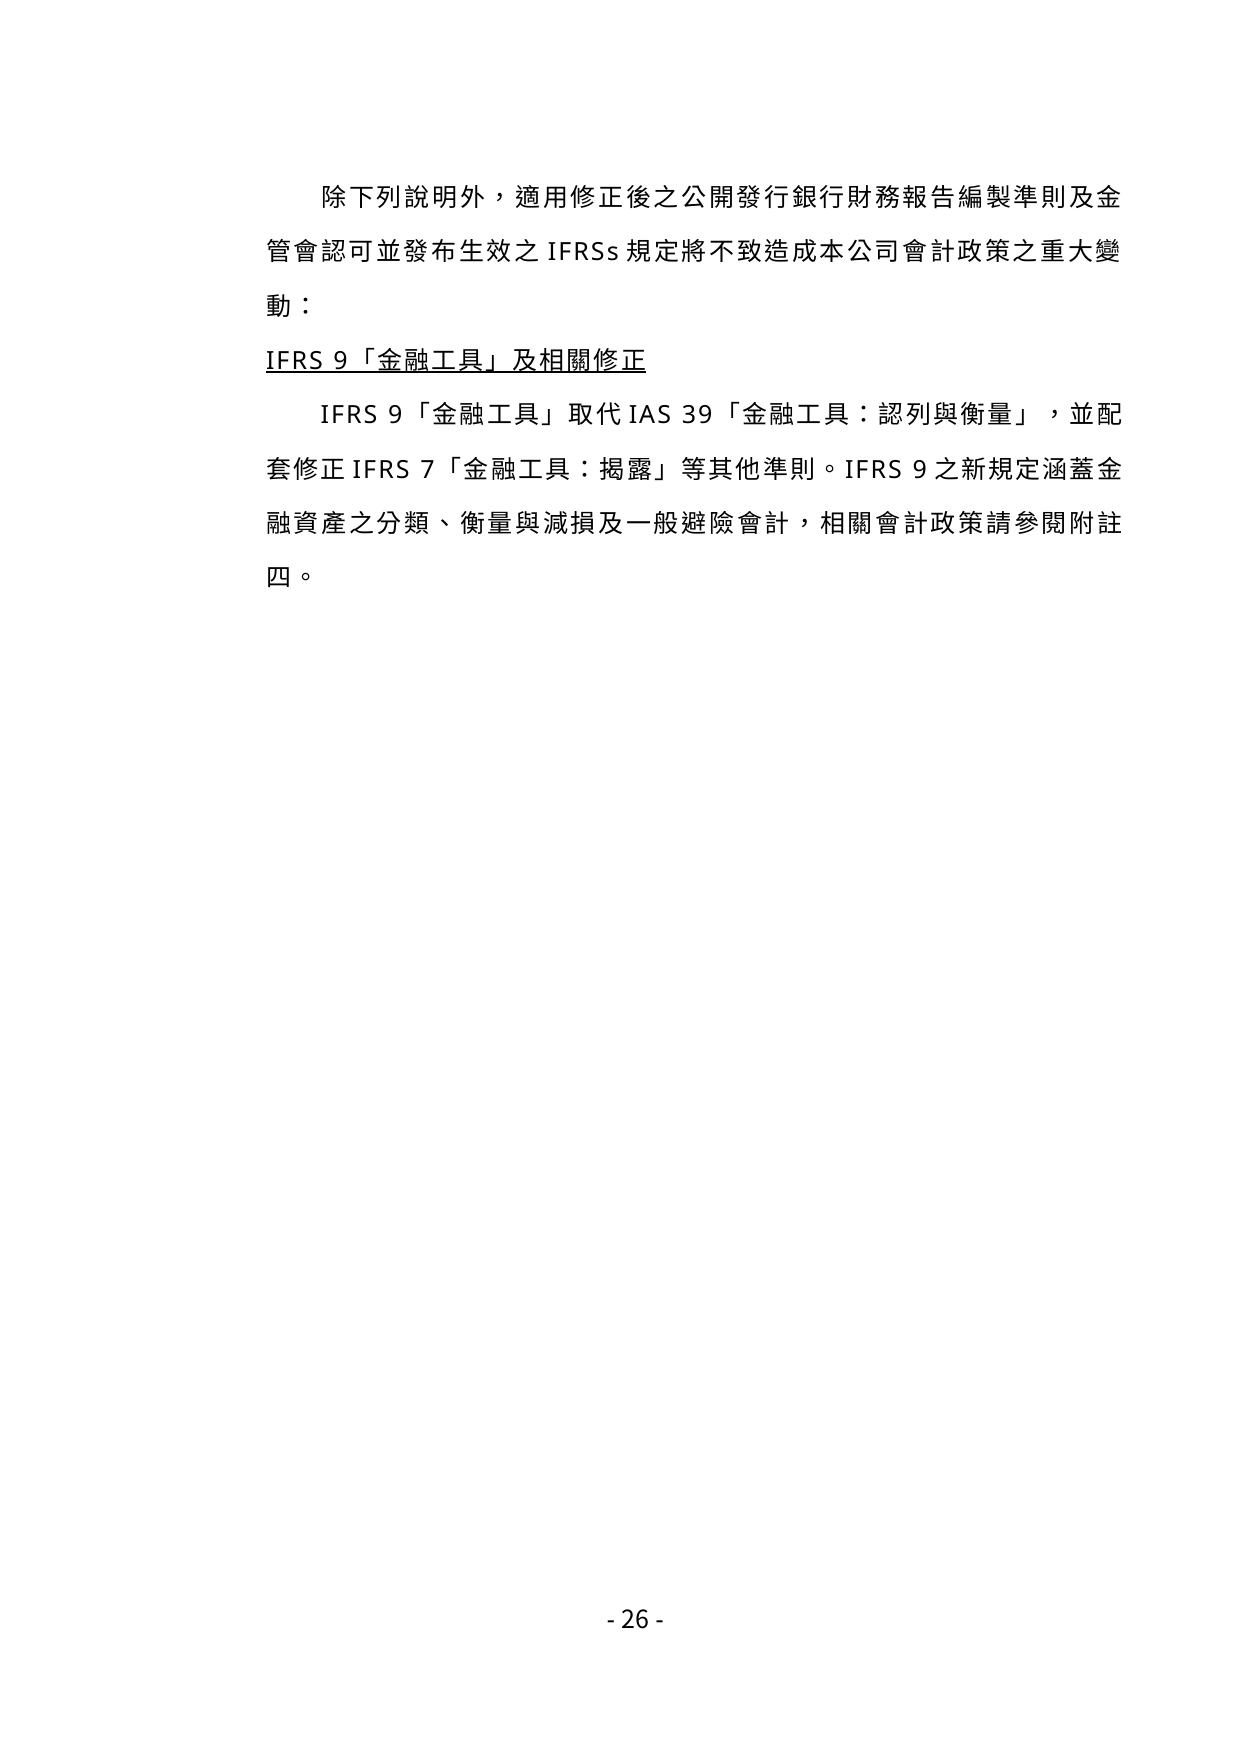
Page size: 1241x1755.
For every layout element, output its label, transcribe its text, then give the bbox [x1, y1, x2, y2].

text 除下列說明外，適用修正後之公開發行銀行財務報告編製準則及金管會認可並發布生效之IFRSs規定將不致造成本公司會計政策之重大變動： [266, 177, 1122, 322]
text IFRS 9「金融工具」取代IAS 39「金融工具：認列與衡量」，並配套修正IFRS 7「金融工具：揭露」等其他準則。IFRS 9之新規定涵蓋金融資產之分類、衡量與減損及一般避險會計，相關會計政策請參閱附註四。 [266, 395, 1122, 594]
text IFRS 9「金融工具」及相關修正 [266, 340, 1122, 377]
